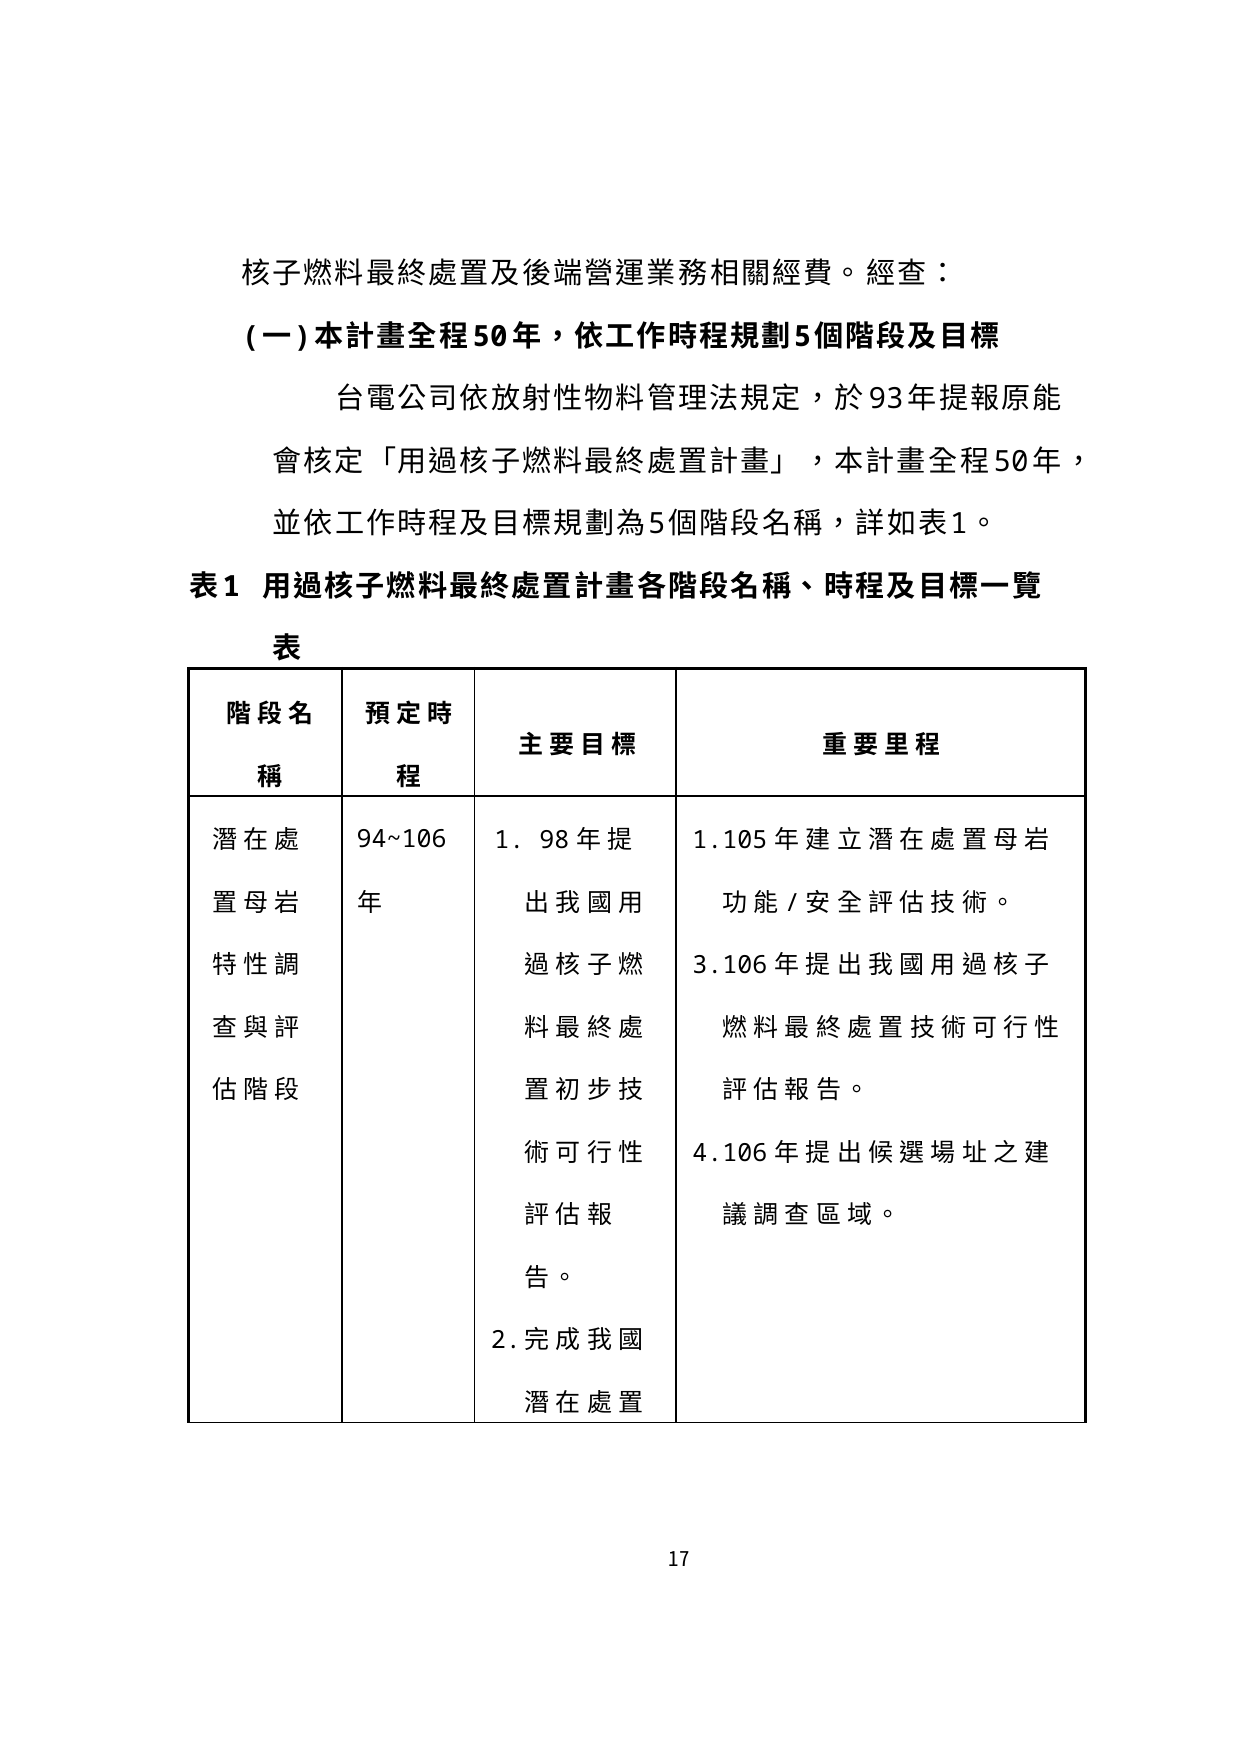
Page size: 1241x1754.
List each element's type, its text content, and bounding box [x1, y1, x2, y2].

table_header 主要目標 [475, 670, 675, 795]
text 台電公司依放射性物料管理法規定，於93年提報原能會核定「用過核子燃料最終處置計畫」，本計畫全程50年，並依工作時程及目標規劃為5個階段名稱，詳如表1。 [266, 354, 1063, 542]
text 核子燃料最終處置及後端營運業務相關經費。經查： [236, 229, 1063, 292]
table_cell 潛在處置母岩特性調查與評估階段 [190, 797, 341, 1421]
table_header 重要里程 [677, 670, 1084, 795]
table_cell 1. 98年提出我國用過核子燃料最終處置初步技術可行性評估報告。 2.完成我國潛在處置 [475, 797, 675, 1421]
table_cell 94~106年 [343, 797, 474, 1421]
table_header 階段名稱 [190, 670, 341, 795]
text 表1 用過核子燃料最終處置計畫各階段名稱、時程及目標一覽表 [179, 542, 1063, 667]
table_header 預定時程 [343, 670, 474, 795]
text (一)本計畫全程50年，依工作時程規劃5個階段及目標 [236, 292, 1063, 354]
table_cell 1.105年建立潛在處置母岩功能/安全評估技術。 3.106年提出我國用過核子燃料最終處置技術可行性評估報告。 4.106年提出候選場址之建議調查區域。 [677, 797, 1084, 1421]
